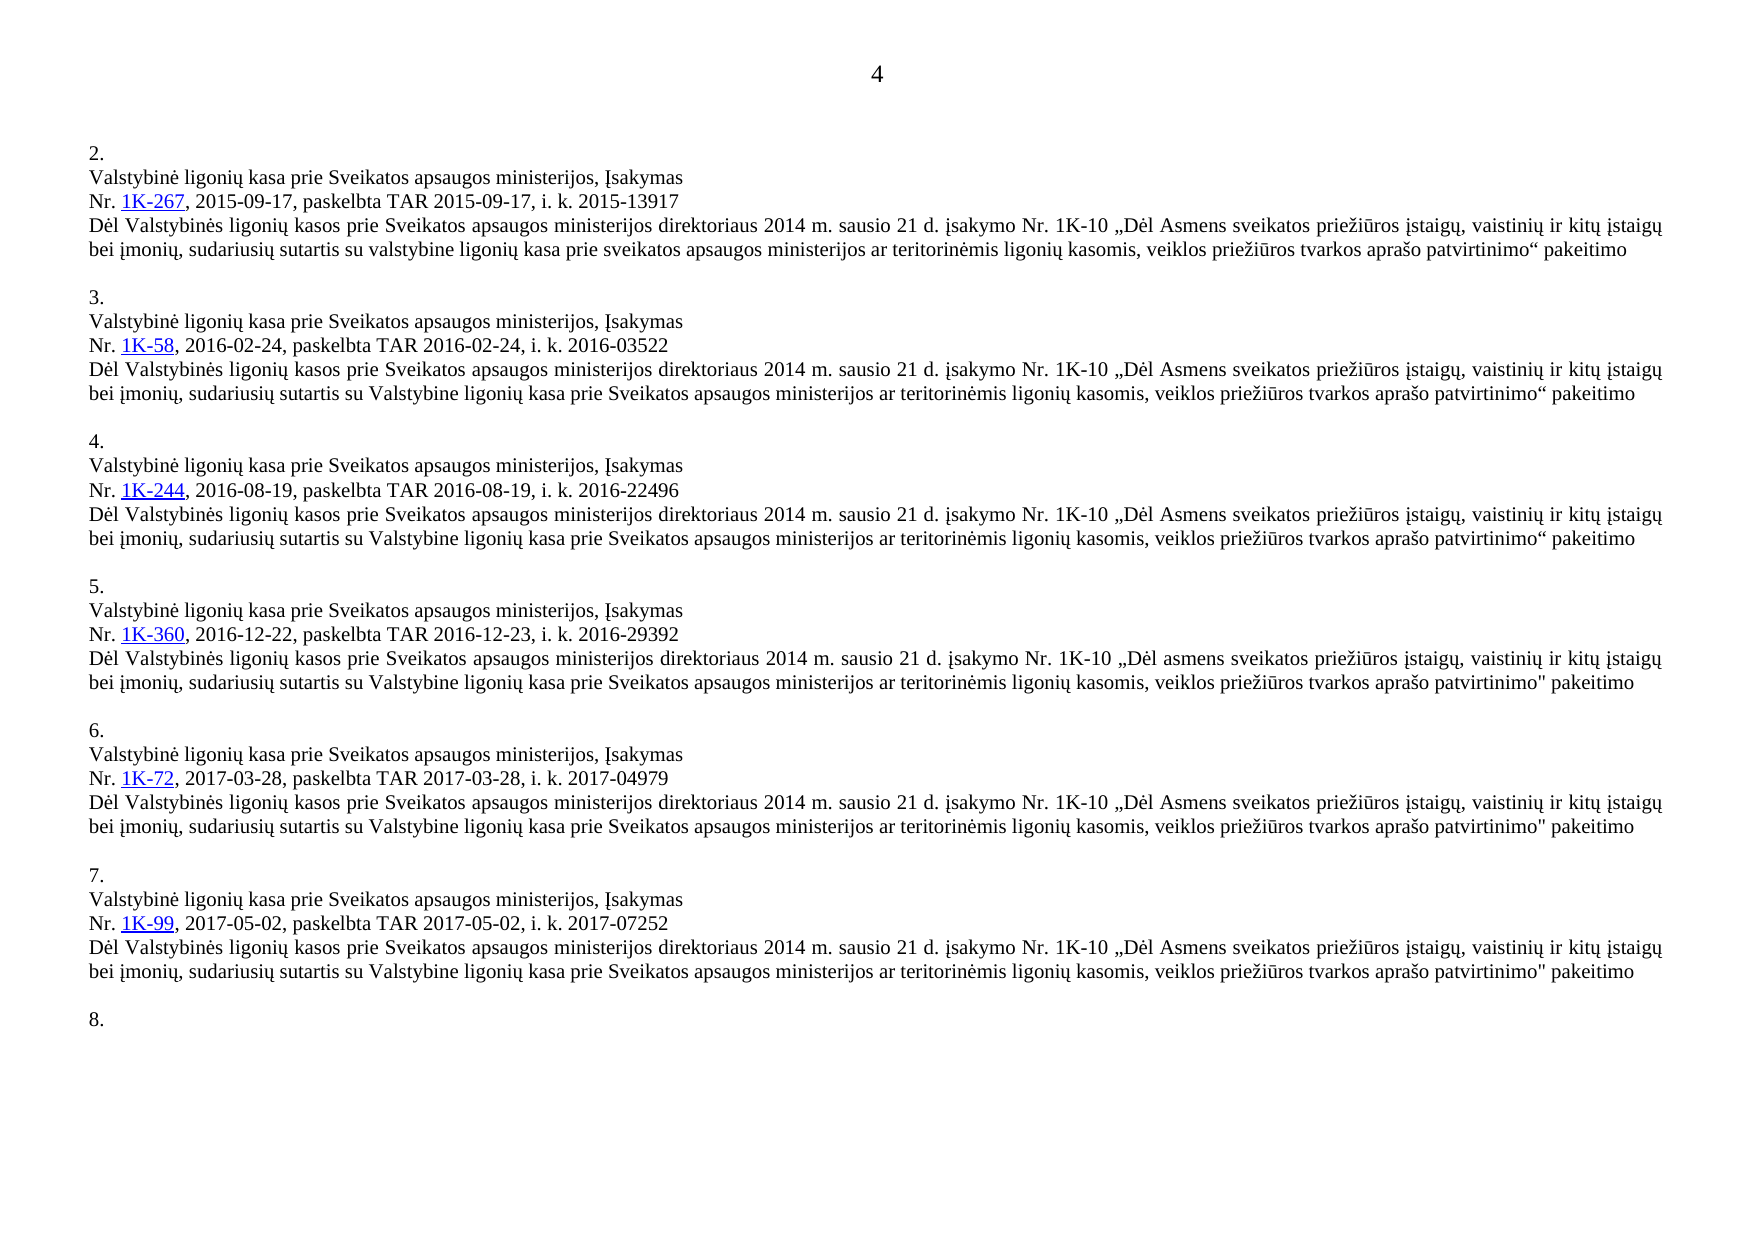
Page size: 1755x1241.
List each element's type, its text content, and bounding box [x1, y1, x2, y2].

text 4. [89, 429, 1666, 453]
text Nr. 1K-267, 2015-09-17, paskelbta TAR 2015-09-17, i. k. 2015-13917 [89, 189, 1666, 213]
text Valstybinė ligonių kasa prie Sveikatos apsaugos ministerijos, Įsakymas [89, 887, 1666, 911]
text 2. [89, 141, 1666, 165]
text Dėl Valstybinės ligonių kasos prie Sveikatos apsaugos ministerijos direktoriaus 2014 m. sausio 21 d. įsakymo Nr. 1K-10 „Dėl Asmens sveikatos priežiūros įstaigų, vaistinių ir kitų įstaigų bei įmonių, sudariusių sutartis su valstybine ligonių kasa prie sveikatos apsaugos ministerijos ar teritorinėmis ligonių kasomis, veiklos priežiūros tvarkos aprašo patvirtinimo“ pakeitimo [89, 213, 1666, 261]
text Dėl Valstybinės ligonių kasos prie Sveikatos apsaugos ministerijos direktoriaus 2014 m. sausio 21 d. įsakymo Nr. 1K-10 „Dėl Asmens sveikatos priežiūros įstaigų, vaistinių ir kitų įstaigų bei įmonių, sudariusių sutartis su Valstybine ligonių kasa prie Sveikatos apsaugos ministerijos ar teritorinėmis ligonių kasomis, veiklos priežiūros tvarkos aprašo patvirtinimo“ pakeitimo [89, 357, 1666, 405]
text Valstybinė ligonių kasa prie Sveikatos apsaugos ministerijos, Įsakymas [89, 742, 1666, 766]
text 6. [89, 718, 1666, 742]
text Dėl Valstybinės ligonių kasos prie Sveikatos apsaugos ministerijos direktoriaus 2014 m. sausio 21 d. įsakymo Nr. 1K-10 „Dėl Asmens sveikatos priežiūros įstaigų, vaistinių ir kitų įstaigų bei įmonių, sudariusių sutartis su Valstybine ligonių kasa prie Sveikatos apsaugos ministerijos ar teritorinėmis ligonių kasomis, veiklos priežiūros tvarkos aprašo patvirtinimo" pakeitimo [89, 790, 1666, 838]
text Dėl Valstybinės ligonių kasos prie Sveikatos apsaugos ministerijos direktoriaus 2014 m. sausio 21 d. įsakymo Nr. 1K-10 „Dėl asmens sveikatos priežiūros įstaigų, vaistinių ir kitų įstaigų bei įmonių, sudariusių sutartis su Valstybine ligonių kasa prie Sveikatos apsaugos ministerijos ar teritorinėmis ligonių kasomis, veiklos priežiūros tvarkos aprašo patvirtinimo" pakeitimo [89, 646, 1666, 694]
text 8. [89, 1007, 1666, 1031]
text Valstybinė ligonių kasa prie Sveikatos apsaugos ministerijos, Įsakymas [89, 453, 1666, 477]
text 7. [89, 862, 1666, 887]
text Valstybinė ligonių kasa prie Sveikatos apsaugos ministerijos, Įsakymas [89, 598, 1666, 622]
text 5. [89, 574, 1666, 598]
text 3. [89, 285, 1666, 309]
text Nr. 1K-99, 2017-05-02, paskelbta TAR 2017-05-02, i. k. 2017-07252 [89, 911, 1666, 935]
text Nr. 1K-72, 2017-03-28, paskelbta TAR 2017-03-28, i. k. 2017-04979 [89, 766, 1666, 790]
text Dėl Valstybinės ligonių kasos prie Sveikatos apsaugos ministerijos direktoriaus 2014 m. sausio 21 d. įsakymo Nr. 1K-10 „Dėl Asmens sveikatos priežiūros įstaigų, vaistinių ir kitų įstaigų bei įmonių, sudariusių sutartis su Valstybine ligonių kasa prie Sveikatos apsaugos ministerijos ar teritorinėmis ligonių kasomis, veiklos priežiūros tvarkos aprašo patvirtinimo“ pakeitimo [89, 502, 1666, 550]
text Nr. 1K-360, 2016-12-22, paskelbta TAR 2016-12-23, i. k. 2016-29392 [89, 622, 1666, 646]
text Nr. 1K-58, 2016-02-24, paskelbta TAR 2016-02-24, i. k. 2016-03522 [89, 333, 1666, 357]
text Valstybinė ligonių kasa prie Sveikatos apsaugos ministerijos, Įsakymas [89, 309, 1666, 333]
text Nr. 1K-244, 2016-08-19, paskelbta TAR 2016-08-19, i. k. 2016-22496 [89, 477, 1666, 502]
text Valstybinė ligonių kasa prie Sveikatos apsaugos ministerijos, Įsakymas [89, 165, 1666, 189]
text Dėl Valstybinės ligonių kasos prie Sveikatos apsaugos ministerijos direktoriaus 2014 m. sausio 21 d. įsakymo Nr. 1K-10 „Dėl Asmens sveikatos priežiūros įstaigų, vaistinių ir kitų įstaigų bei įmonių, sudariusių sutartis su Valstybine ligonių kasa prie Sveikatos apsaugos ministerijos ar teritorinėmis ligonių kasomis, veiklos priežiūros tvarkos aprašo patvirtinimo" pakeitimo [89, 935, 1666, 983]
